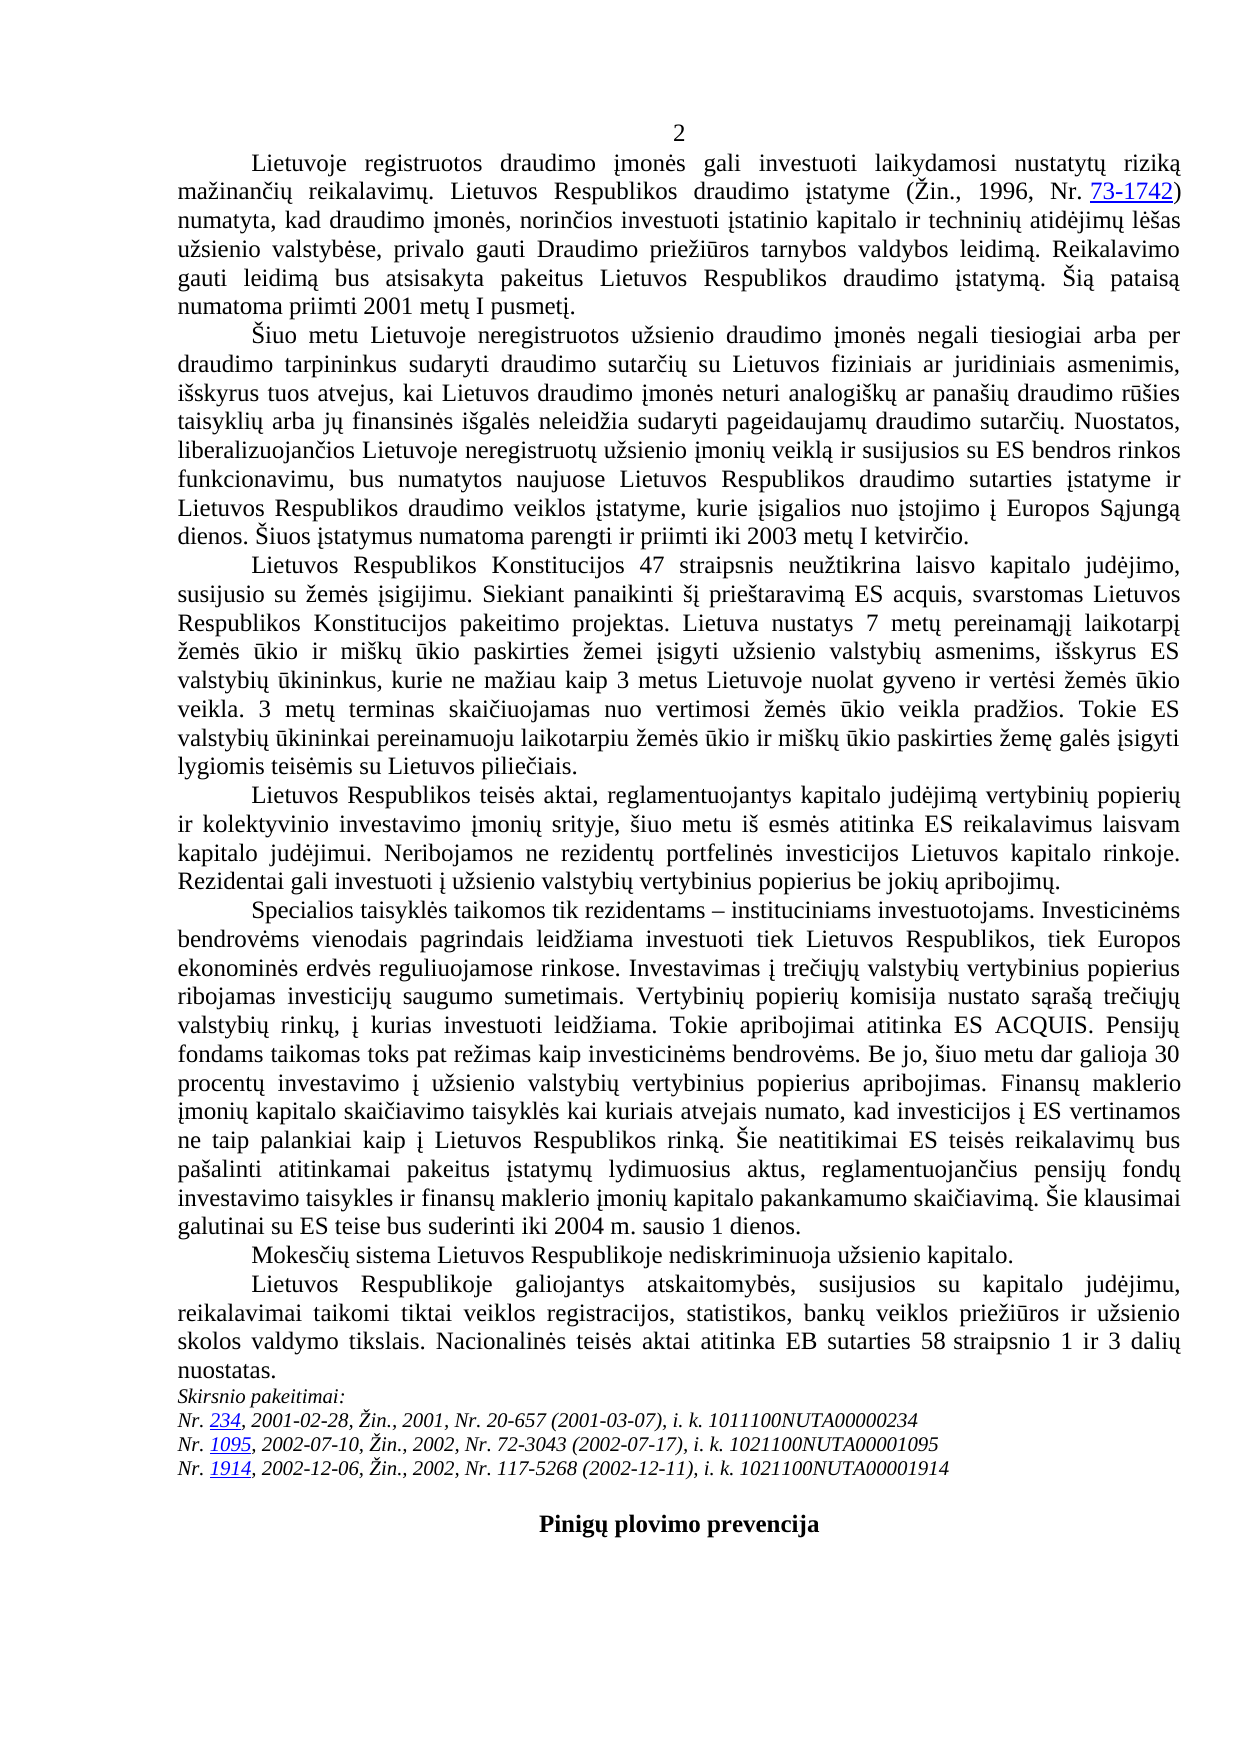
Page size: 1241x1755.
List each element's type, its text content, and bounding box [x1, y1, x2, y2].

text Pinigų plovimo prevencija [177, 1509, 1181, 1538]
text Skirsnio pakeitimai: [177, 1384, 1181, 1408]
text Specialios taisyklės taikomos tik rezidentams – instituciniams investuotojams. Investicinėms bendrovėms vienodais pagrindais leidžiama investuoti tiek Lietuvos Respublikos, tiek Europos ekonominės erdvės reguliuojamose rinkose. Investavimas į trečiųjų valstybių vertybinius popierius ribojamas investicijų saugumo sumetimais. Vertybinių popierių komisija nustato sąrašą trečiųjų valstybių rinkų, į kurias investuoti leidžiama. Tokie apribojimai atitinka ES ACQUIS. Pensijų fondams taikomas toks pat režimas kaip investicinėms bendrovėms. Be jo, šiuo metu dar galioja 30 procentų investavimo į užsienio valstybių vertybinius popierius apribojimas. Finansų maklerio įmonių kapitalo skaičiavimo taisyklės kai kuriais atvejais numato, kad investicijos į ES vertinamos ne taip palankiai kaip į Lietuvos Respublikos rinką. Šie neatitikimai ES teisės reikalavimų bus pašalinti atitinkamai pakeitus įstatymų lydimuosius aktus, reglamentuojančius pensijų fondų investavimo taisykles ir finansų maklerio įmonių kapitalo pakankamumo skaičiavimą. Šie klausimai galutinai su ES teise bus suderinti iki 2004 m. sausio 1 dienos. [177, 895, 1181, 1240]
text Mokesčių sistema Lietuvos Respublikoje nediskriminuoja užsienio kapitalo. [177, 1240, 1181, 1269]
text Lietuvoje registruotos draudimo įmonės gali investuoti laikydamosi nustatytų riziką mažinančių reikalavimų. Lietuvos Respublikos draudimo įstatyme (Žin., 1996, Nr. 73-1742) numatyta, kad draudimo įmonės, norinčios investuoti įstatinio kapitalo ir techninių atidėjimų lėšas užsienio valstybėse, privalo gauti Draudimo priežiūros tarnybos valdybos leidimą. Reikalavimo gauti leidimą bus atsisakyta pakeitus Lietuvos Respublikos draudimo įstatymą. Šią pataisą numatoma priimti 2001 metų I pusmetį. [177, 148, 1181, 320]
text Nr. 234, 2001-02-28, Žin., 2001, Nr. 20-657 (2001-03-07), i. k. 1011100NUTA00000234 [177, 1408, 1181, 1432]
text Lietuvos Respublikos teisės aktai, reglamentuojantys kapitalo judėjimą vertybinių popierių ir kolektyvinio investavimo įmonių srityje, šiuo metu iš esmės atitinka ES reikalavimus laisvam kapitalo judėjimui. Neribojamos ne rezidentų portfelinės investicijos Lietuvos kapitalo rinkoje. Rezidentai gali investuoti į užsienio valstybių vertybinius popierius be jokių apribojimų. [177, 780, 1181, 895]
text Lietuvos Respublikos Konstitucijos 47 straipsnis neužtikrina laisvo kapitalo judėjimo, susijusio su žemės įsigijimu. Siekiant panaikinti šį prieštaravimą ES acquis, svarstomas Lietuvos Respublikos Konstitucijos pakeitimo projektas. Lietuva nustatys 7 metų pereinamąjį laikotarpį žemės ūkio ir miškų ūkio paskirties žemei įsigyti užsienio valstybių asmenims, išskyrus ES valstybių ūkininkus, kurie ne mažiau kaip 3 metus Lietuvoje nuolat gyveno ir vertėsi žemės ūkio veikla. 3 metų terminas skaičiuojamas nuo vertimosi žemės ūkio veikla pradžios. Tokie ES valstybių ūkininkai pereinamuoju laikotarpiu žemės ūkio ir miškų ūkio paskirties žemę galės įsigyti lygiomis teisėmis su Lietuvos piliečiais. [177, 550, 1181, 780]
text Nr. 1914, 2002-12-06, Žin., 2002, Nr. 117-5268 (2002-12-11), i. k. 1021100NUTA00001914 [177, 1456, 1181, 1480]
text Lietuvos Respublikoje galiojantys atskaitomybės, susijusios su kapitalo judėjimu, reikalavimai taikomi tiktai veiklos registracijos, statistikos, bankų veiklos priežiūros ir užsienio skolos valdymo tikslais. Nacionalinės teisės aktai atitinka EB sutarties 58 straipsnio 1 ir 3 dalių nuostatas. [177, 1269, 1181, 1384]
text Nr. 1095, 2002-07-10, Žin., 2002, Nr. 72-3043 (2002-07-17), i. k. 1021100NUTA00001095 [177, 1432, 1181, 1456]
text Šiuo metu Lietuvoje neregistruotos užsienio draudimo įmonės negali tiesiogiai arba per draudimo tarpininkus sudaryti draudimo sutarčių su Lietuvos fiziniais ar juridiniais asmenimis, išskyrus tuos atvejus, kai Lietuvos draudimo įmonės neturi analogiškų ar panašių draudimo rūšies taisyklių arba jų finansinės išgalės neleidžia sudaryti pageidaujamų draudimo sutarčių. Nuostatos, liberalizuojančios Lietuvoje neregistruotų užsienio įmonių veiklą ir susijusios su ES bendros rinkos funkcionavimu, bus numatytos naujuose Lietuvos Respublikos draudimo sutarties įstatyme ir Lietuvos Respublikos draudimo veiklos įstatyme, kurie įsigalios nuo įstojimo į Europos Sąjungą dienos. Šiuos įstatymus numatoma parengti ir priimti iki 2003 metų I ketvirčio. [177, 320, 1181, 550]
